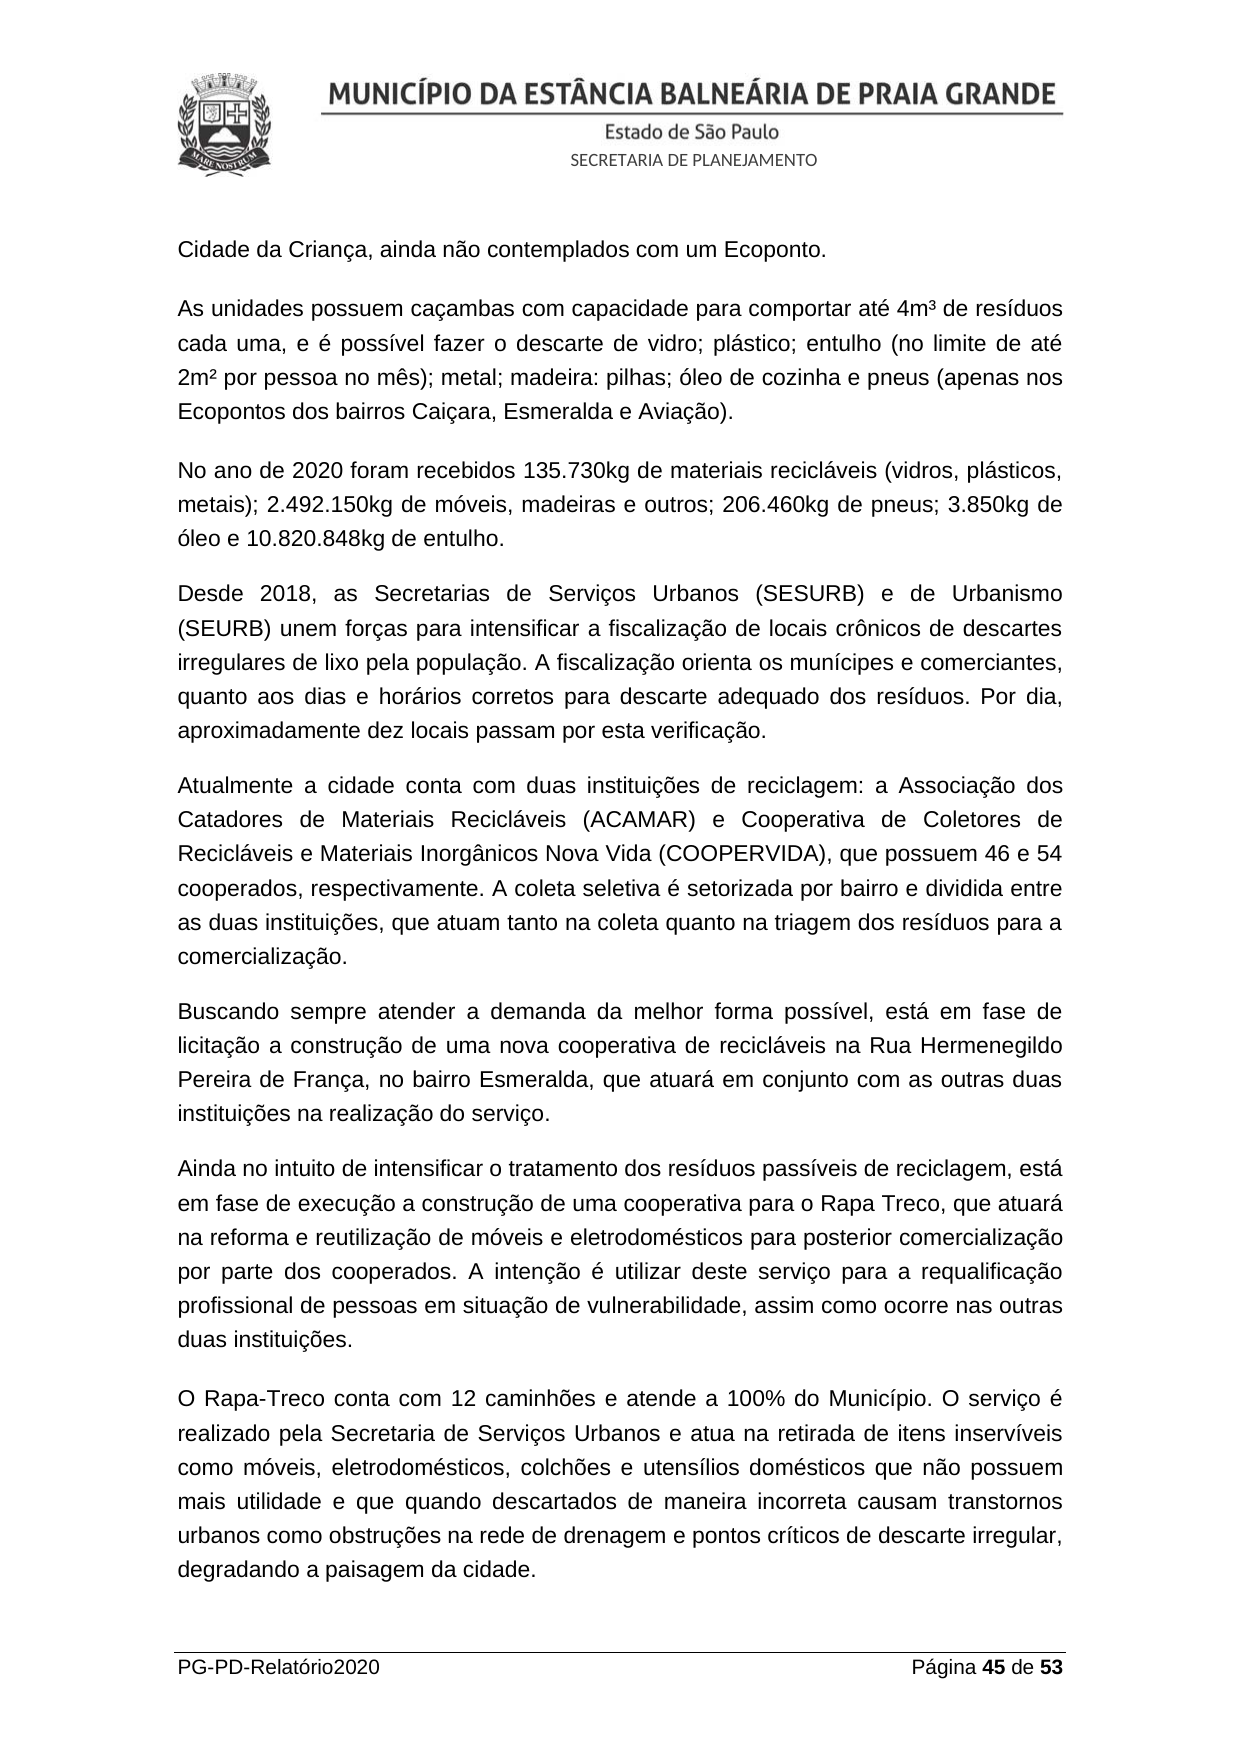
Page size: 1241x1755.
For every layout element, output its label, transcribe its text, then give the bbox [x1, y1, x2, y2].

text No ano de 2020 foram recebidos 135.730kg de materiais recicláveis (vidros, plásticos, metais); 2.492.150kg de móveis, madeiras e outros; 206.460kg de pneus; 3.850kg de óleo e 10.820.848kg de entulho. [177, 457, 1063, 552]
text Cidade da Criança, ainda não contemplados com um Ecoponto. [177, 236, 1063, 263]
text Buscando sempre atender a demanda da melhor forma possível, está em fase de licitação a construção de uma nova cooperativa de recicláveis na Rua Hermenegildo Pereira de França, no bairro Esmeralda, que atuará em conjunto com as outras duas instituições na realização do serviço. [177, 998, 1063, 1127]
text O Rapa-Treco conta com 12 caminhões e atende a 100% do Município. O serviço é realizado pela Secretaria de Serviços Urbanos e atua na retirada de itens inservíveis como móveis, eletrodomésticos, colchões e utensílios domésticos que não possuem mais utilidade e que quando descartados de maneira incorreta causam transtornos urbanos como obstruções na rede de drenagem e pontos críticos de descarte irregular, degradando a paisagem da cidade. [177, 1385, 1063, 1583]
text As unidades possuem caçambas com capacidade para comportar até 4m³ de resíduos cada uma, e é possível fazer o descarte de vidro; plástico; entulho (no limite de até 2m² por pessoa no mês); metal; madeira: pilhas; óleo de cozinha e pneus (apenas nos Ecopontos dos bairros Caiçara, Esmeralda e Aviação). [177, 295, 1063, 424]
text Atualmente a cidade conta com duas instituições de reciclagem: a Associação dos Catadores de Materiais Recicláveis (ACAMAR) e Cooperativa de Coletores de Recicláveis e Materiais Inorgânicos Nova Vida (COOPERVIDA), que possuem 46 e 54 cooperados, respectivamente. A coleta seletiva é setorizada por bairro e dividida entre as duas instituições, que atuam tanto na coleta quanto na triagem dos resíduos para a comercialização. [177, 772, 1063, 969]
text Ainda no intuito de intensificar o tratamento dos resíduos passíveis de reciclagem, está em fase de execução a construção de uma cooperativa para o Rapa Treco, que atuará na reforma e reutilização de móveis e eletrodomésticos para posterior comercialização por parte dos cooperados. A intenção é utilizar deste serviço para a requalificação profissional de pessoas em situação de vulnerabilidade, assim como ocorre nas outras duas instituições. [177, 1155, 1063, 1353]
text Desde 2018, as Secretarias de Serviços Urbanos (SESURB) e de Urbanismo (SEURB) unem forças para intensificar a fiscalização de locais crônicos de descartes irregulares de lixo pela população. A fiscalização orienta os munícipes e comerciantes, quanto aos dias e horários corretos para descarte adequado dos resíduos. Por dia, aproximadamente dez locais passam por esta verificação. [177, 580, 1063, 743]
